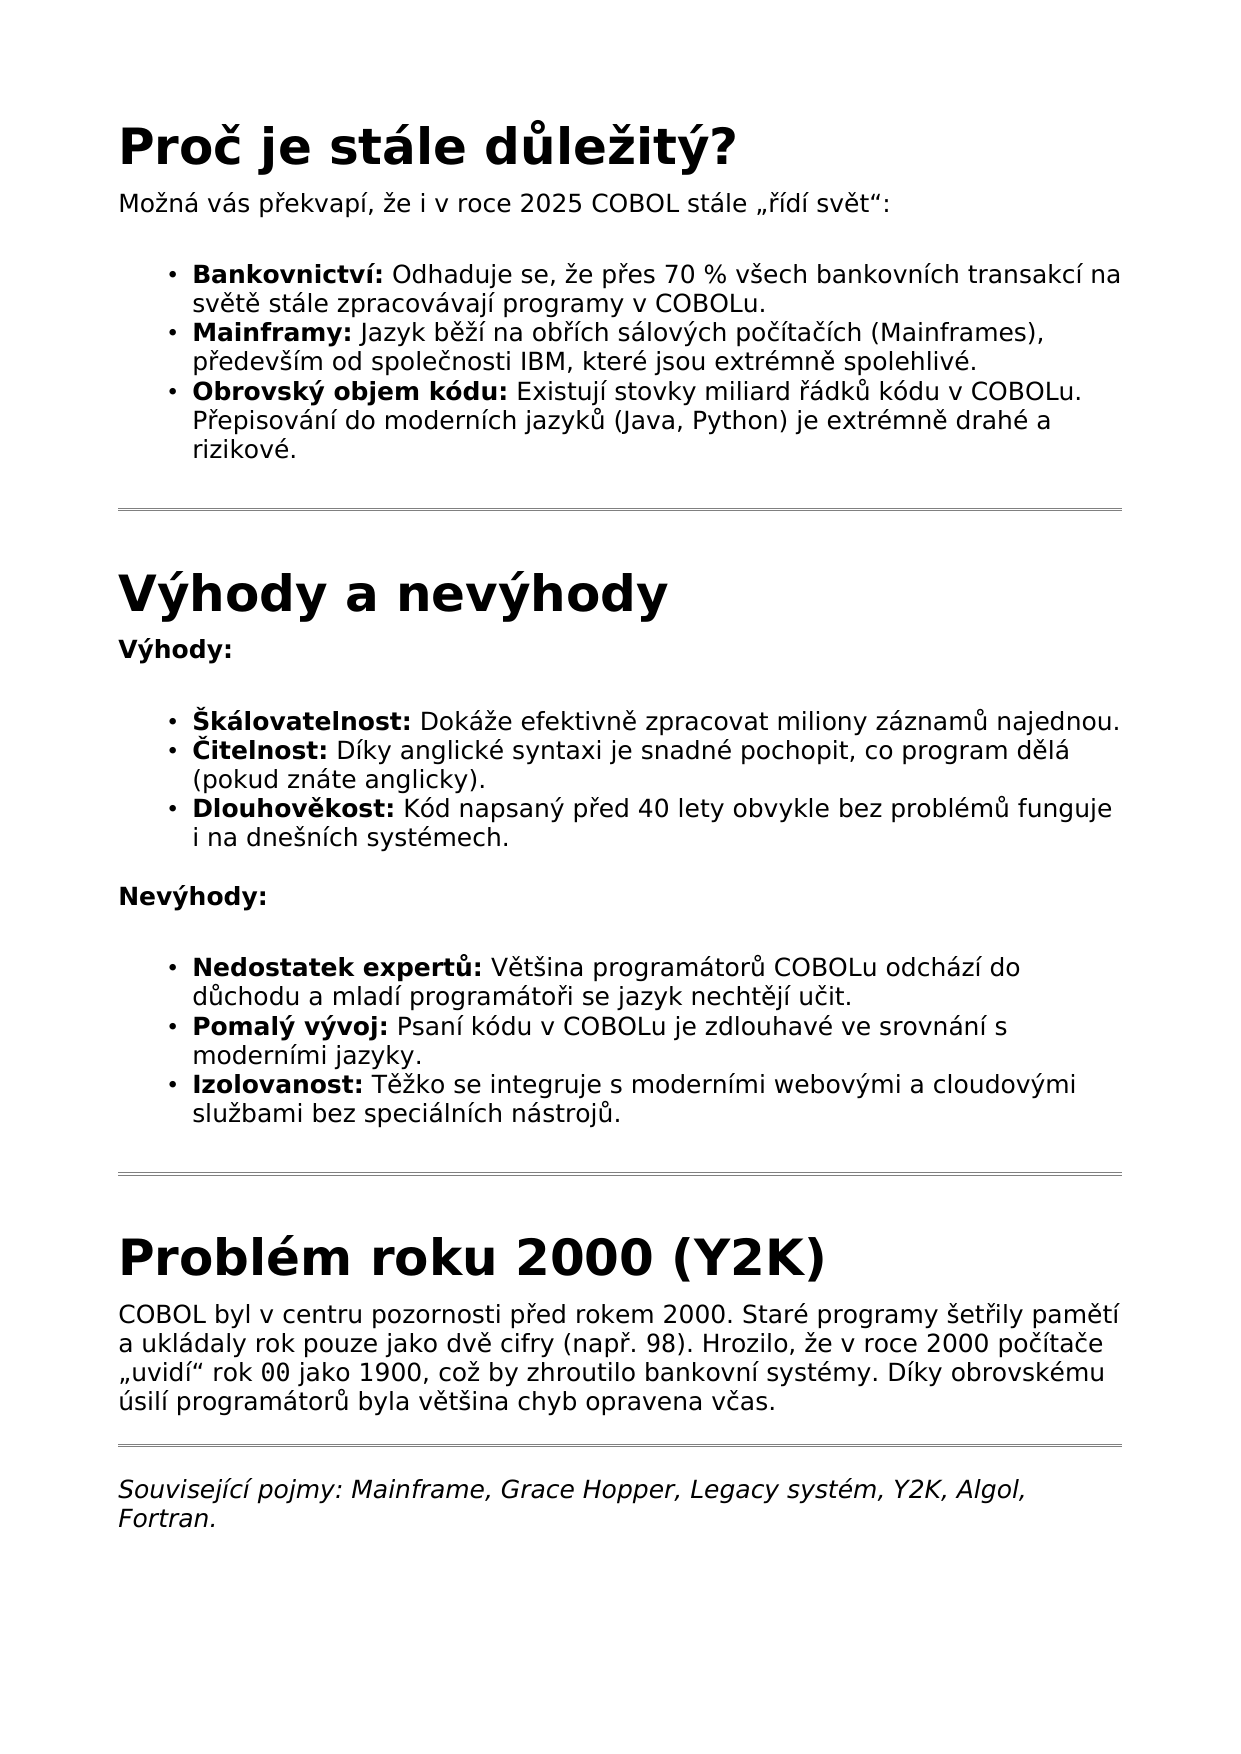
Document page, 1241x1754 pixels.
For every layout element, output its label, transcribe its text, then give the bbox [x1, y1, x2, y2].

list Pomalý vývoj: Psaní kódu v COBOLu je zdlouhavé ve srovnání s moderními jazyky. [177, 1012, 1122, 1070]
text Související pojmy: Mainframe, Grace Hopper, Legacy systém, Y2K, Algol, Fortran. [118, 1475, 1122, 1534]
subtitle Proč je stále důležitý? [118, 118, 1122, 176]
text Nevýhody: [118, 882, 1122, 911]
list Nedostatek expertů: Většina programátorů COBOLu odchází do důchodu a mladí programátoři se jazyk nechtějí učit. [177, 953, 1122, 1012]
text COBOL byl v centru pozornosti před rokem 2000. Staré programy šetřily pamětí a ukládaly rok pouze jako dvě cifry (např. 98). Hrozilo, že v roce 2000 počítače „uvidí“ rok 00 jako 1900, což by zhroutilo bankovní systémy. Díky obrovskému úsilí programátorů byla většina chyb opravena včas. [118, 1300, 1122, 1417]
subtitle Výhody a nevýhody [118, 565, 1122, 623]
list Čitelnost: Díky anglické syntaxi je snadné pochopit, co program dělá (pokud znáte anglicky). [177, 736, 1122, 794]
text Výhody: [118, 636, 1122, 665]
list Mainframy: Jazyk běží na obřích sálových počítačích (Mainframes), především od společnosti IBM, které jsou extrémně spolehlivé. [177, 318, 1122, 377]
list Dlouhověkost: Kód napsaný před 40 lety obvykle bez problémů funguje i na dnešních systémech. [177, 794, 1122, 853]
list Izolovanost: Těžko se integruje s moderními webovými a cloudovými službami bez speciálních nástrojů. [177, 1070, 1122, 1128]
list Škálovatelnost: Dokáže efektivně zpracovat miliony záznamů najednou. [177, 707, 1122, 736]
text Možná vás překvapí, že i v roce 2025 COBOL stále „řídí svět“: [118, 189, 1122, 218]
subtitle Problém roku 2000 (Y2K) [118, 1229, 1122, 1287]
list Obrovský objem kódu: Existují stovky miliard řádků kódu v COBOLu. Přepisování do moderních jazyků (Java, Python) je extrémně drahé a rizikové. [177, 377, 1122, 464]
list Bankovnictví: Odhaduje se, že přes 70 % všech bankovních transakcí na světě stále zpracovávají programy v COBOLu. [177, 260, 1122, 318]
